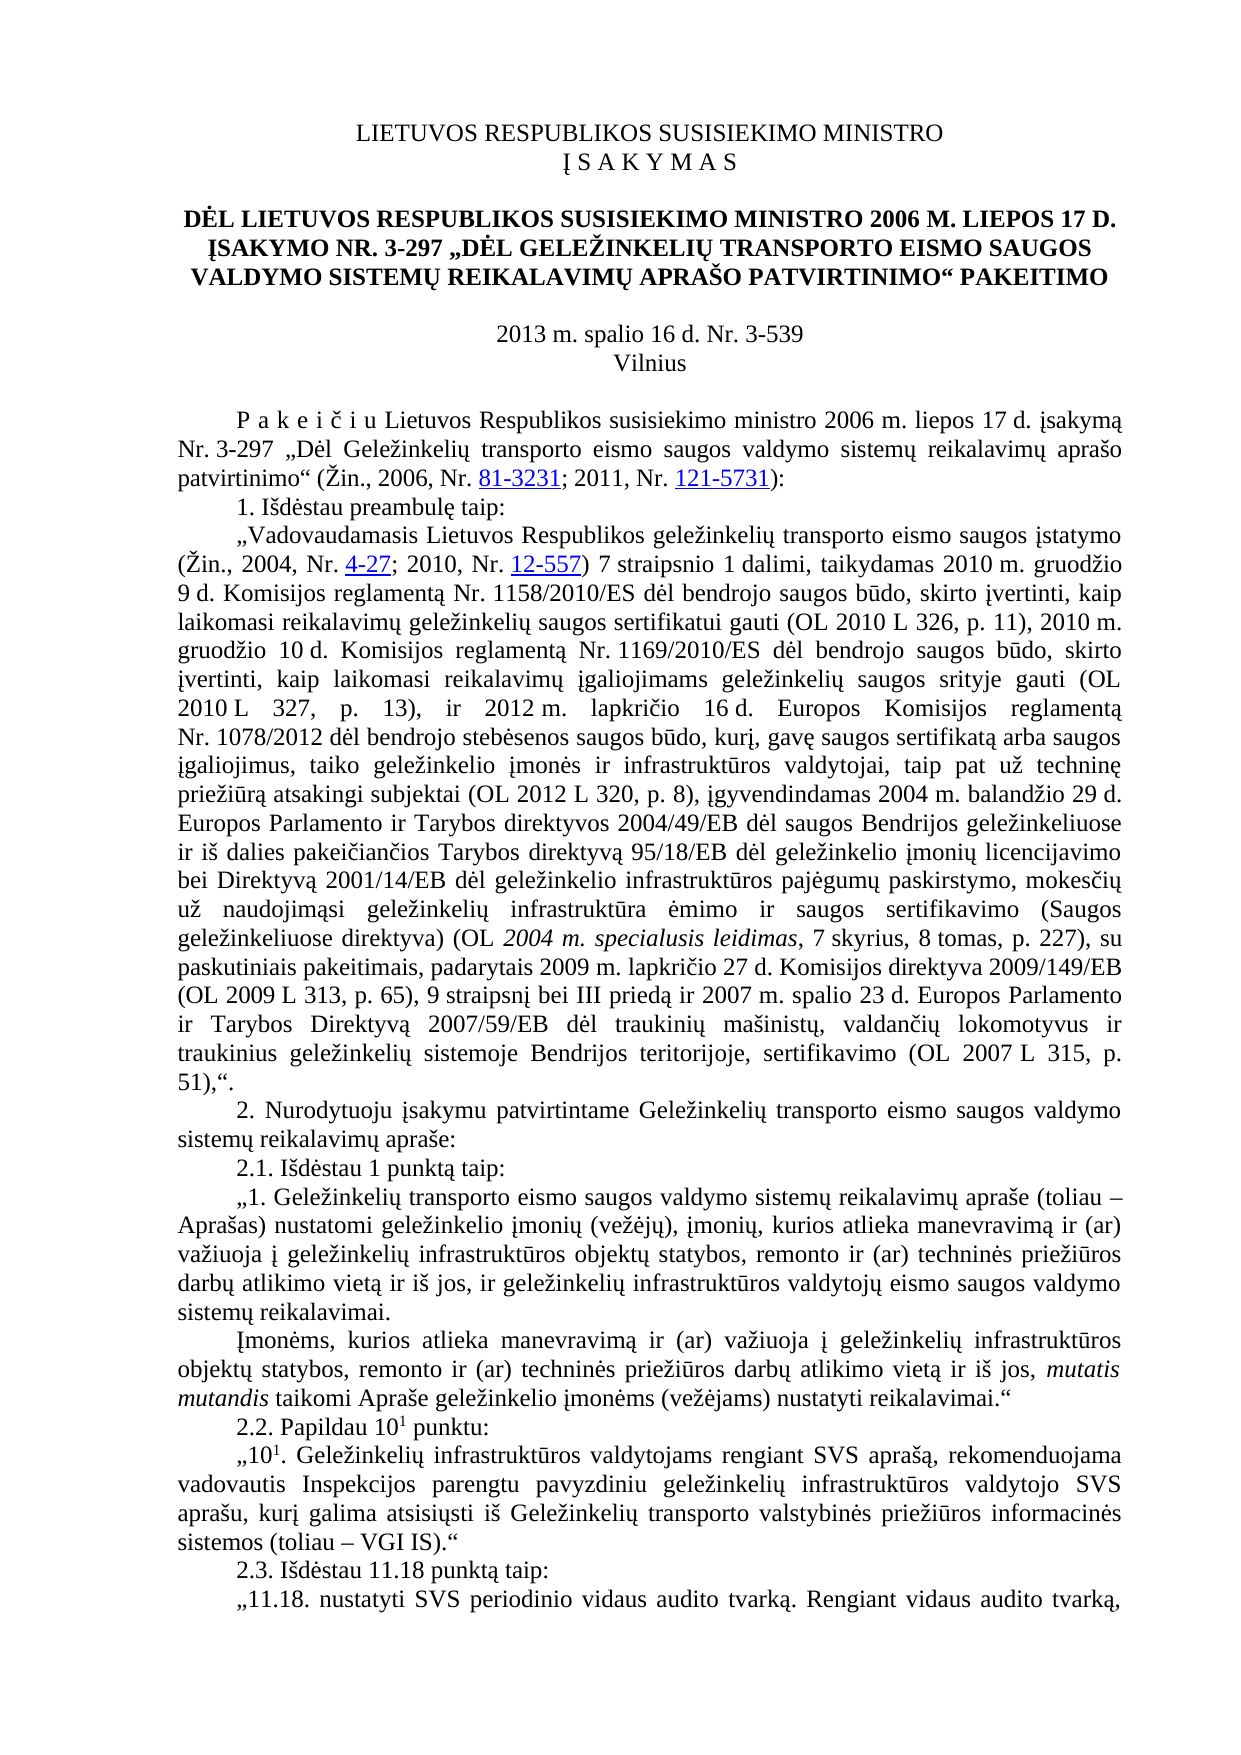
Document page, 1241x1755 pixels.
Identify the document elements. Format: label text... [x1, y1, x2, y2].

text 1. Išdėstau preambulę taip: [177, 492, 1122, 521]
text 2.2. Papildau 101 punktu: [177, 1412, 1122, 1441]
text 2.1. Išdėstau 1 punktą taip: [177, 1153, 1122, 1182]
text „1. Geležinkelių transporto eismo saugos valdymo sistemų reikalavimų apraše (toliau – Aprašas) nustatomi geležinkelio įmonių (vežėjų), įmonių, kurios atlieka manevravimą ir (ar) važiuoja į geležinkelių infrastruktūros objektų statybos, remonto ir (ar) techninės priežiūros darbų atlikimo vietą ir iš jos, ir geležinkelių infrastruktūros valdytojų eismo saugos valdymo sistemų reikalavimai. [177, 1182, 1122, 1326]
text „Vadovaudamasis Lietuvos Respublikos geležinkelių transporto eismo saugos įstatymo (Žin., 2004, Nr. 4-27; 2010, Nr. 12-557) 7 straipsnio 1 dalimi, taikydamas 2010 m. gruodžio 9 d. Komisijos reglamentą Nr. 1158/2010/ES dėl bendrojo saugos būdo, skirto įvertinti, kaip laikomasi reikalavimų geležinkelių saugos sertifikatui gauti (OL 2010 L 326, p. 11), 2010 m. gruodžio 10 d. Komisijos reglamentą Nr. 1169/2010/ES dėl bendrojo saugos būdo, skirto įvertinti, kaip laikomasi reikalavimų įgaliojimams geležinkelių saugos srityje gauti (OL 2010 L 327, p. 13), ir 2012 m. lapkričio 16 d. Europos Komisijos reglamentą Nr. 1078/2012 dėl bendrojo stebėsenos saugos būdo, kurį, gavę saugos sertifikatą arba saugos įgaliojimus, taiko geležinkelio įmonės ir infrastruktūros valdytojai, taip pat už techninę priežiūrą atsakingi subjektai (OL 2012 L 320, p. 8), įgyvendindamas 2004 m. balandžio 29 d. Europos Parlamento ir Tarybos direktyvos 2004/49/EB dėl saugos Bendrijos geležinkeliuose ir iš dalies pakeičiančios Tarybos direktyvą 95/18/EB dėl geležinkelio įmonių licencijavimo bei Direktyvą 2001/14/EB dėl geležinkelio infrastruktūros pajėgumų paskirstymo, mokesčių už naudojimąsi geležinkelių infrastruktūra ėmimo ir saugos sertifikavimo (Saugos geležinkeliuose direktyva) (OL 2004 m. specialusis leidimas, 7 skyrius, 8 tomas, p. 227), su paskutiniais pakeitimais, padarytais 2009 m. lapkričio 27 d. Komisijos direktyva 2009/149/EB (OL 2009 L 313, p. 65), 9 straipsnį bei III priedą ir 2007 m. spalio 23 d. Europos Parlamento ir Tarybos Direktyvą 2007/59/EB dėl traukinių mašinistų, valdančių lokomotyvus ir traukinius geležinkelių sistemoje Bendrijos teritorijoje, sertifikavimo (OL 2007 L 315, p. 51),“. [177, 521, 1122, 1096]
text Vilnius [177, 348, 1122, 377]
text DĖL LIETUVOS RESPUBLIKOS SUSISIEKIMO MINISTRO 2006 M. LIEPOS 17 D. ĮSAKYMO Nr. 3-297 „DĖL GELEŽINKELIŲ TRANSPORTO EISMO SAUGOS VALDYMO SISTEMŲ REIKALAVIMŲ APRAŠO PATVIRTINIMO“ PAKEITIMO [177, 204, 1122, 291]
text 2.3. Išdėstau 11.18 punktą taip: [177, 1556, 1122, 1584]
text LIETUVOS RESPUBLIKOS SUSISIEKIMO MINISTRO [177, 118, 1122, 147]
text „11.18. nustatyti SVS periodinio vidaus audito tvarką. Rengiant vidaus audito tvarką, [177, 1584, 1122, 1613]
text P a k e i č i u Lietuvos Respublikos susisiekimo ministro 2006 m. liepos 17 d. įsakymą Nr. 3-297 „Dėl Geležinkelių transporto eismo saugos valdymo sistemų reikalavimų aprašo patvirtinimo“ (Žin., 2006, Nr. 81-3231; 2011, Nr. 121-5731): [177, 406, 1122, 492]
text „101. Geležinkelių infrastruktūros valdytojams rengiant SVS aprašą, rekomenduojama vadovautis Inspekcijos parengtu pavyzdiniu geležinkelių infrastruktūros valdytojo SVS aprašu, kurį galima atsisiųsti iš Geležinkelių transporto valstybinės priežiūros informacinės sistemos (toliau – VGI IS).“ [177, 1441, 1122, 1556]
text Į S A K Y M A S [177, 147, 1122, 176]
text 2013 m. spalio 16 d. Nr. 3-539 [177, 319, 1122, 348]
text 2. Nurodytuoju įsakymu patvirtintame Geležinkelių transporto eismo saugos valdymo sistemų reikalavimų apraše: [177, 1096, 1122, 1153]
text Įmonėms, kurios atlieka manevravimą ir (ar) važiuoja į geležinkelių infrastruktūros objektų statybos, remonto ir (ar) techninės priežiūros darbų atlikimo vietą ir iš jos, mutatis mutandis taikomi Apraše geležinkelio įmonėms (vežėjams) nustatyti reikalavimai.“ [177, 1326, 1122, 1412]
